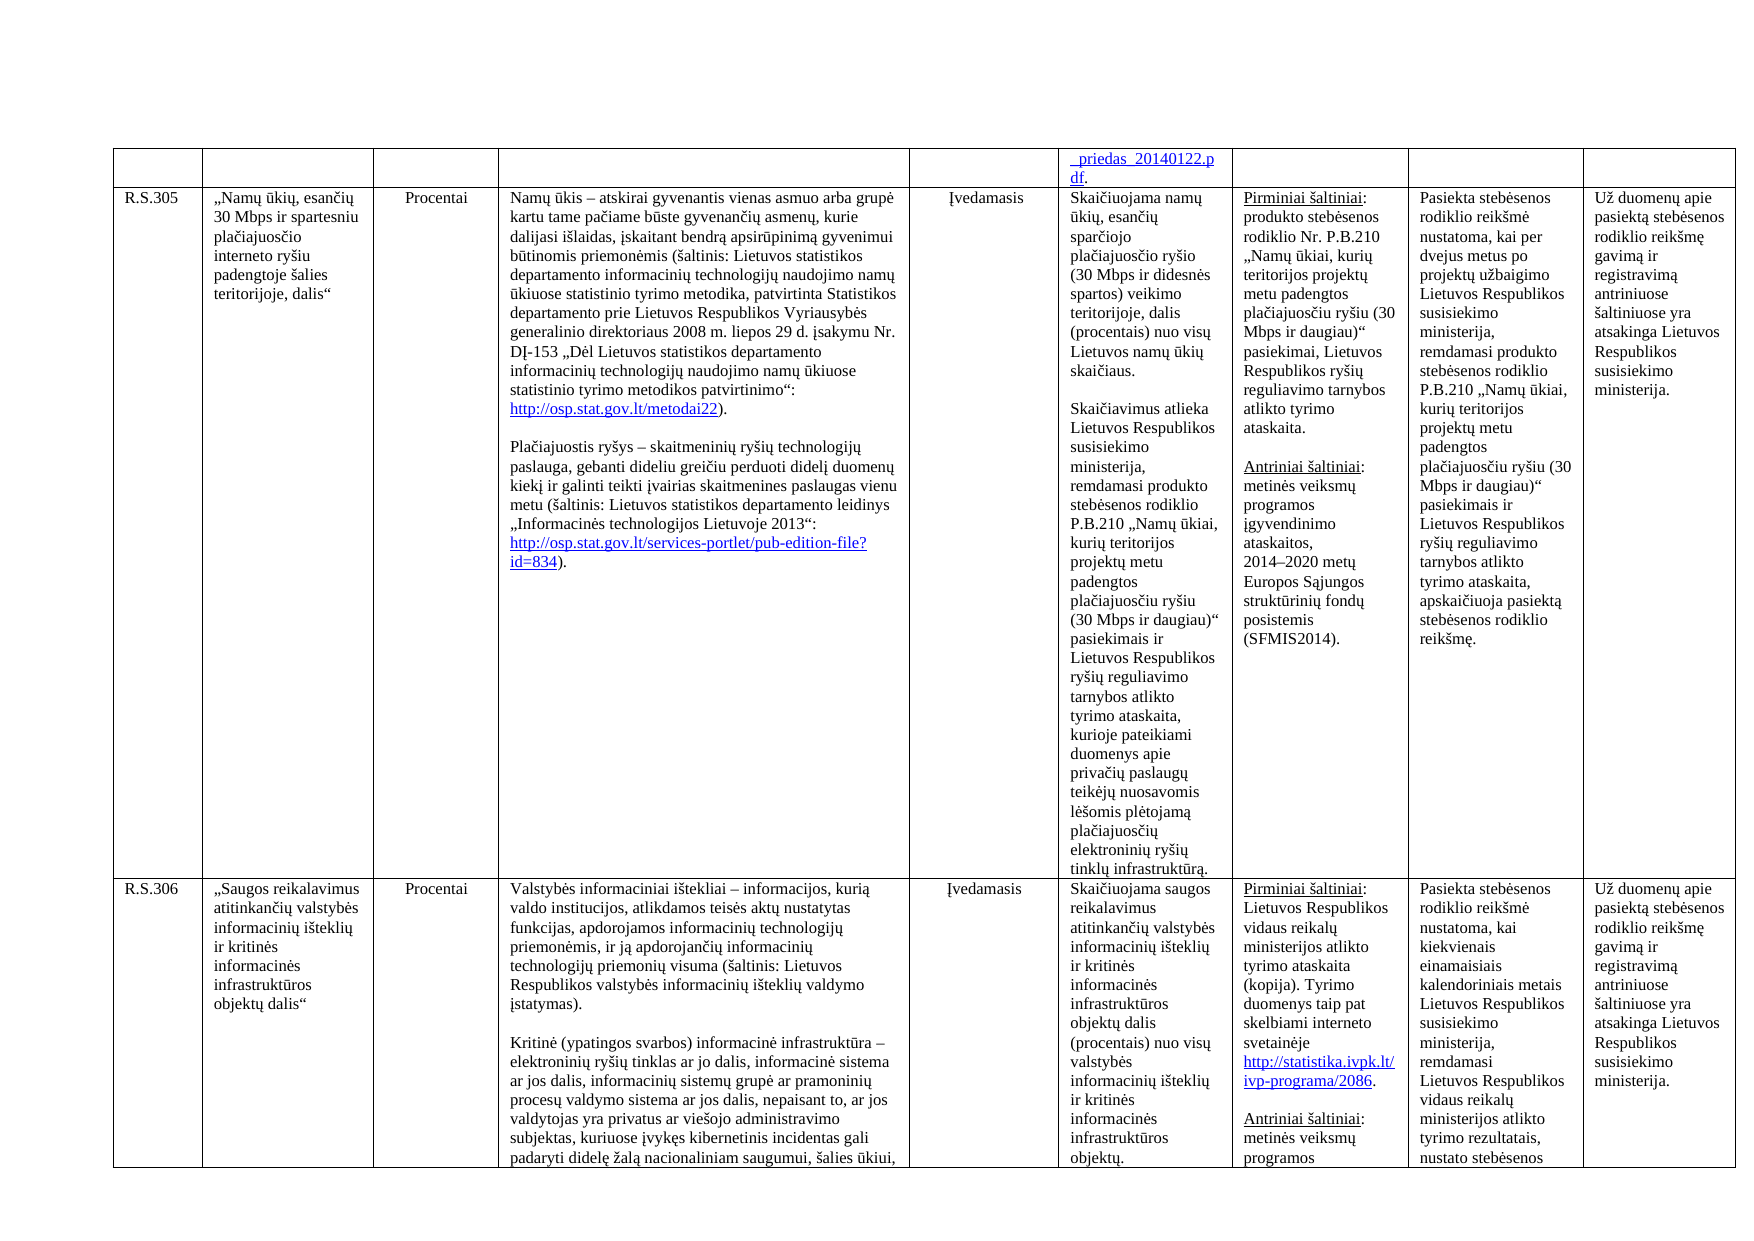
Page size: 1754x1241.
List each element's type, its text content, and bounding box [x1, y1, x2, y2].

table_cell [910, 149, 1058, 187]
table_cell „Saugos reikalavimus atitinkančių valstybės informacinių išteklių ir kritinės informacinės infrastruktūros objektų dalis“ [203, 879, 373, 1167]
table_cell [1233, 149, 1408, 187]
table_cell R.S.305 [114, 188, 202, 878]
table_cell Procentai [374, 188, 498, 878]
table_cell Pasiekta stebėsenos rodiklio reikšmė nustatoma, kai per dvejus metus po projektų užbaigimo Lietuvos Respublikos susisiekimo ministerija, remdamasi produkto stebėsenos rodiklio P.B.210 „Namų ūkiai, kurių teritorijos projektų metu padengtos plačiajuosčiu ryšiu (30 Mbps ir daugiau)“ pasiekimais ir Lietuvos Respublikos ryšių reguliavimo tarnybos atlikto tyrimo ataskaita, apskaičiuoja pasiektą stebėsenos rodiklio reikšmę. [1409, 188, 1583, 878]
table_cell [114, 149, 202, 187]
table_cell Įvedamasis [910, 188, 1058, 878]
table_cell Skaičiuojama saugos reikalavimus atitinkančių valstybės informacinių išteklių ir kritinės informacinės infrastruktūros objektų dalis (procentais) nuo visų valstybės informacinių išteklių ir kritinės informacinės infrastruktūros objektų. [1059, 879, 1232, 1167]
table_cell Pasiekta stebėsenos rodiklio reikšmė nustatoma, kai kiekvienais einamaisiais kalendoriniais metais Lietuvos Respublikos susisiekimo ministerija, remdamasi Lietuvos Respublikos vidaus reikalų ministerijos atlikto tyrimo rezultatais, nustato stebėsenos [1409, 879, 1583, 1167]
table_cell [1409, 149, 1583, 187]
table_cell R.S.306 [114, 879, 202, 1167]
table_cell Įvedamasis [910, 879, 1058, 1167]
table_cell Namų ūkis – atskirai gyvenantis vienas asmuo arba grupė kartu tame pačiame būste gyvenančių asmenų, kurie dalijasi išlaidas, įskaitant bendrą apsirūpinimą gyvenimui būtinomis priemonėmis (šaltinis: Lietuvos statistikos departamento informacinių technologijų naudojimo namų ūkiuose statistinio tyrimo metodika, patvirtinta Statistikos departamento prie Lietuvos Respublikos Vyriausybės generalinio direktoriaus 2008 m. liepos 29 d. įsakymu Nr. DĮ-153 „Dėl Lietuvos statistikos departamento informacinių technologijų naudojimo namų ūkiuose statistinio tyrimo metodikos patvirtinimo“: http://osp.stat.gov.lt/metodai22). Plačiajuostis ryšys – skaitmeninių ryšių technologijų paslauga, gebanti dideliu greičiu perduoti didelį duomenų kiekį ir galinti teikti įvairias skaitmenines paslaugas vienu metu (šaltinis: Lietuvos statistikos departamento leidinys „Informacinės technologijos Lietuvoje 2013“: http://osp.stat.gov.lt/services-portlet/pub-edition-file?id=834). [499, 188, 909, 878]
table_cell Už duomenų apie pasiektą stebėsenos rodiklio reikšmę gavimą ir registravimą antriniuose šaltiniuose yra atsakinga Lietuvos Respublikos susisiekimo ministerija. [1584, 188, 1735, 878]
table_cell Procentai [374, 879, 498, 1167]
table_cell _priedas_20140122.pdf. [1059, 149, 1232, 187]
table_cell „Namų ūkių, esančių 30 Mbps ir spartesniu plačiajuosčio interneto ryšiu padengtoje šalies teritorijoje, dalis“ [203, 188, 373, 878]
table_cell Už duomenų apie pasiektą stebėsenos rodiklio reikšmę gavimą ir registravimą antriniuose šaltiniuose yra atsakinga Lietuvos Respublikos susisiekimo ministerija. [1584, 879, 1735, 1167]
table_cell Skaičiuojama namų ūkių, esančių sparčiojo plačiajuosčio ryšio (30 Mbps ir didesnės spartos) veikimo teritorijoje, dalis (procentais) nuo visų Lietuvos namų ūkių skaičiaus. Skaičiavimus atlieka Lietuvos Respublikos susisiekimo ministerija, remdamasi produkto stebėsenos rodiklio P.B.210 „Namų ūkiai, kurių teritorijos projektų metu padengtos plačiajuosčiu ryšiu (30 Mbps ir daugiau)“ pasiekimais ir Lietuvos Respublikos ryšių reguliavimo tarnybos atlikto tyrimo ataskaita, kurioje pateikiami duomenys apie privačių paslaugų teikėjų nuosavomis lėšomis plėtojamą plačiajuosčių elektroninių ryšių tinklų infrastruktūrą. [1059, 188, 1232, 878]
table_cell Pirminiai šaltiniai: Lietuvos Respublikos vidaus reikalų ministerijos atlikto tyrimo ataskaita (kopija). Tyrimo duomenys taip pat skelbiami interneto svetainėje http://statistika.ivpk.lt/ivp-programa/2086. Antriniai šaltiniai: metinės veiksmų programos [1233, 879, 1408, 1167]
table_cell [374, 149, 498, 187]
table_cell [1584, 149, 1735, 187]
table_cell [203, 149, 373, 187]
table_cell Valstybės informaciniai ištekliai – informacijos, kurią valdo institucijos, atlikdamos teisės aktų nustatytas funkcijas, apdorojamos informacinių technologijų priemonėmis, ir ją apdorojančių informacinių technologijų priemonių visuma (šaltinis: Lietuvos Respublikos valstybės informacinių išteklių valdymo įstatymas). Kritinė (ypatingos svarbos) informacinė infrastruktūra – elektroninių ryšių tinklas ar jo dalis, informacinė sistema ar jos dalis, informacinių sistemų grupė ar pramoninių procesų valdymo sistema ar jos dalis, nepaisant to, ar jos valdytojas yra privatus ar viešojo administravimo subjektas, kuriuose įvykęs kibernetinis incidentas gali padaryti didelę žalą nacionaliniam saugumui, šalies ūkiui, [499, 879, 909, 1167]
table_cell Pirminiai šaltiniai: produkto stebėsenos rodiklio Nr. P.B.210 „Namų ūkiai, kurių teritorijos projektų metu padengtos plačiajuosčiu ryšiu (30 Mbps ir daugiau)“ pasiekimai, Lietuvos Respublikos ryšių reguliavimo tarnybos atlikto tyrimo ataskaita. Antriniai šaltiniai: metinės veiksmų programos įgyvendinimo ataskaitos, 2014–2020 metų Europos Sąjungos struktūrinių fondų posistemis (SFMIS2014). [1233, 188, 1408, 878]
